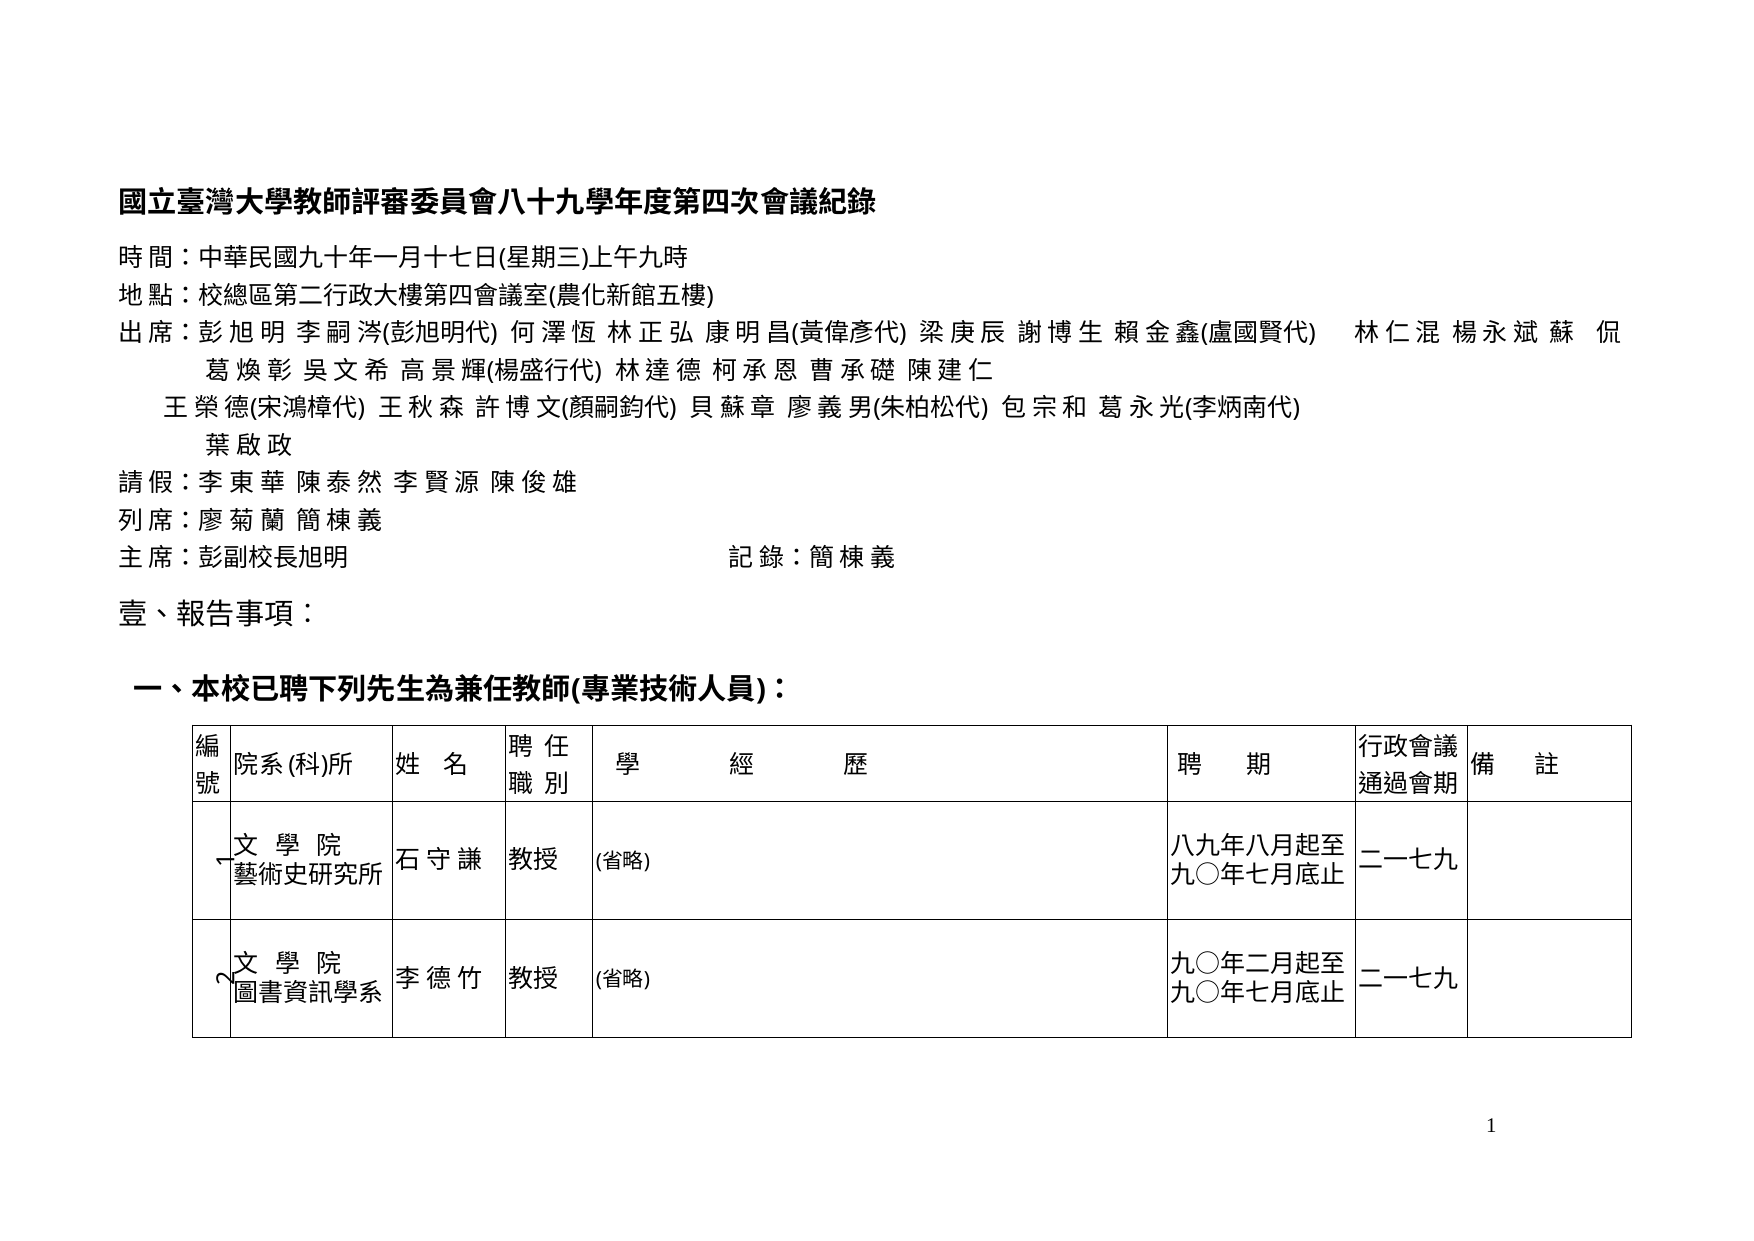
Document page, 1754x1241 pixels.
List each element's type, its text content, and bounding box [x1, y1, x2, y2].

table_header 備 註 [1468, 726, 1631, 801]
text 出 席：彭 旭 明 李 嗣 涔(彭旭明代) 何 澤 恆 林 正 弘 康 明 昌(黃偉彥代) 梁 庚 辰 謝 博 生 賴 金 鑫(盧國賢代) 林 仁 混 楊 永 斌 蘇 侃 葛 煥 彰 吳 文 希 高 景 輝(楊盛行代) 林 達 德 柯 承 恩 曹 承 礎 陳 建 仁 [118, 312, 1636, 387]
text 地 點：校總區第二行政大樓第四會議室(農化新館五樓) [118, 274, 1636, 312]
text 王 榮 德(宋鴻樟代) 王 秋 森 許 博 文(顏嗣鈞代) 貝 蘇 章 廖 義 男(朱柏松代) 包 宗 和 葛 永 光(李炳南代) [118, 387, 1636, 424]
text 主 席：彭副校長旭明 記 錄：簡 棟 義 [118, 537, 1636, 574]
text 一、本校已聘下列先生為兼任教師(專業技術人員)： [118, 649, 1636, 724]
table_header 行政會議通過會期 [1356, 726, 1467, 801]
text 請 假：李 東 華 陳 泰 然 李 賢 源 陳 俊 雄 [118, 462, 1636, 499]
table_header 姓 名 [393, 726, 505, 801]
table_cell (省略) [593, 802, 1167, 919]
table_cell [1468, 802, 1631, 919]
text 壹、報告事項︰ [118, 574, 1636, 649]
table_cell 教授 [506, 920, 592, 1037]
table_cell 二一七九 [1356, 802, 1467, 919]
table_cell 1 [193, 802, 230, 919]
table_header 聘 期 [1168, 726, 1355, 801]
table_header 編 號 [193, 726, 230, 801]
table_cell 八九年八月起至九○年七月底止 [1168, 802, 1355, 919]
table_cell 九○年二月起至九○年七月底止 [1168, 920, 1355, 1037]
table_cell 李 德 竹 [393, 920, 505, 1037]
text 時 間：中華民國九十年一月十七日(星期三)上午九時 [118, 237, 1636, 274]
table_cell 2 [193, 920, 230, 1037]
table_cell 文 學 院 圖書資訊學系 [231, 920, 392, 1037]
table_cell 石 守 謙 [393, 802, 505, 919]
table_header 院 系 (科)所 [231, 726, 392, 801]
text 列 席：廖 菊 蘭 簡 棟 義 [118, 499, 1636, 537]
text 葉 啟 政 [206, 424, 1636, 462]
table_cell (省略) [593, 920, 1167, 1037]
text 國立臺灣大學教師評審委員會八十九學年度第四次會議紀錄 [118, 162, 1636, 237]
table_header 學 經 歷 [593, 726, 1167, 801]
table_cell 教授 [506, 802, 592, 919]
table_cell 文 學 院 藝術史研究所 [231, 802, 392, 919]
table_cell 二一七九 [1356, 920, 1467, 1037]
table_cell [1468, 920, 1631, 1037]
table_header 聘 任 職 別 [506, 726, 592, 801]
